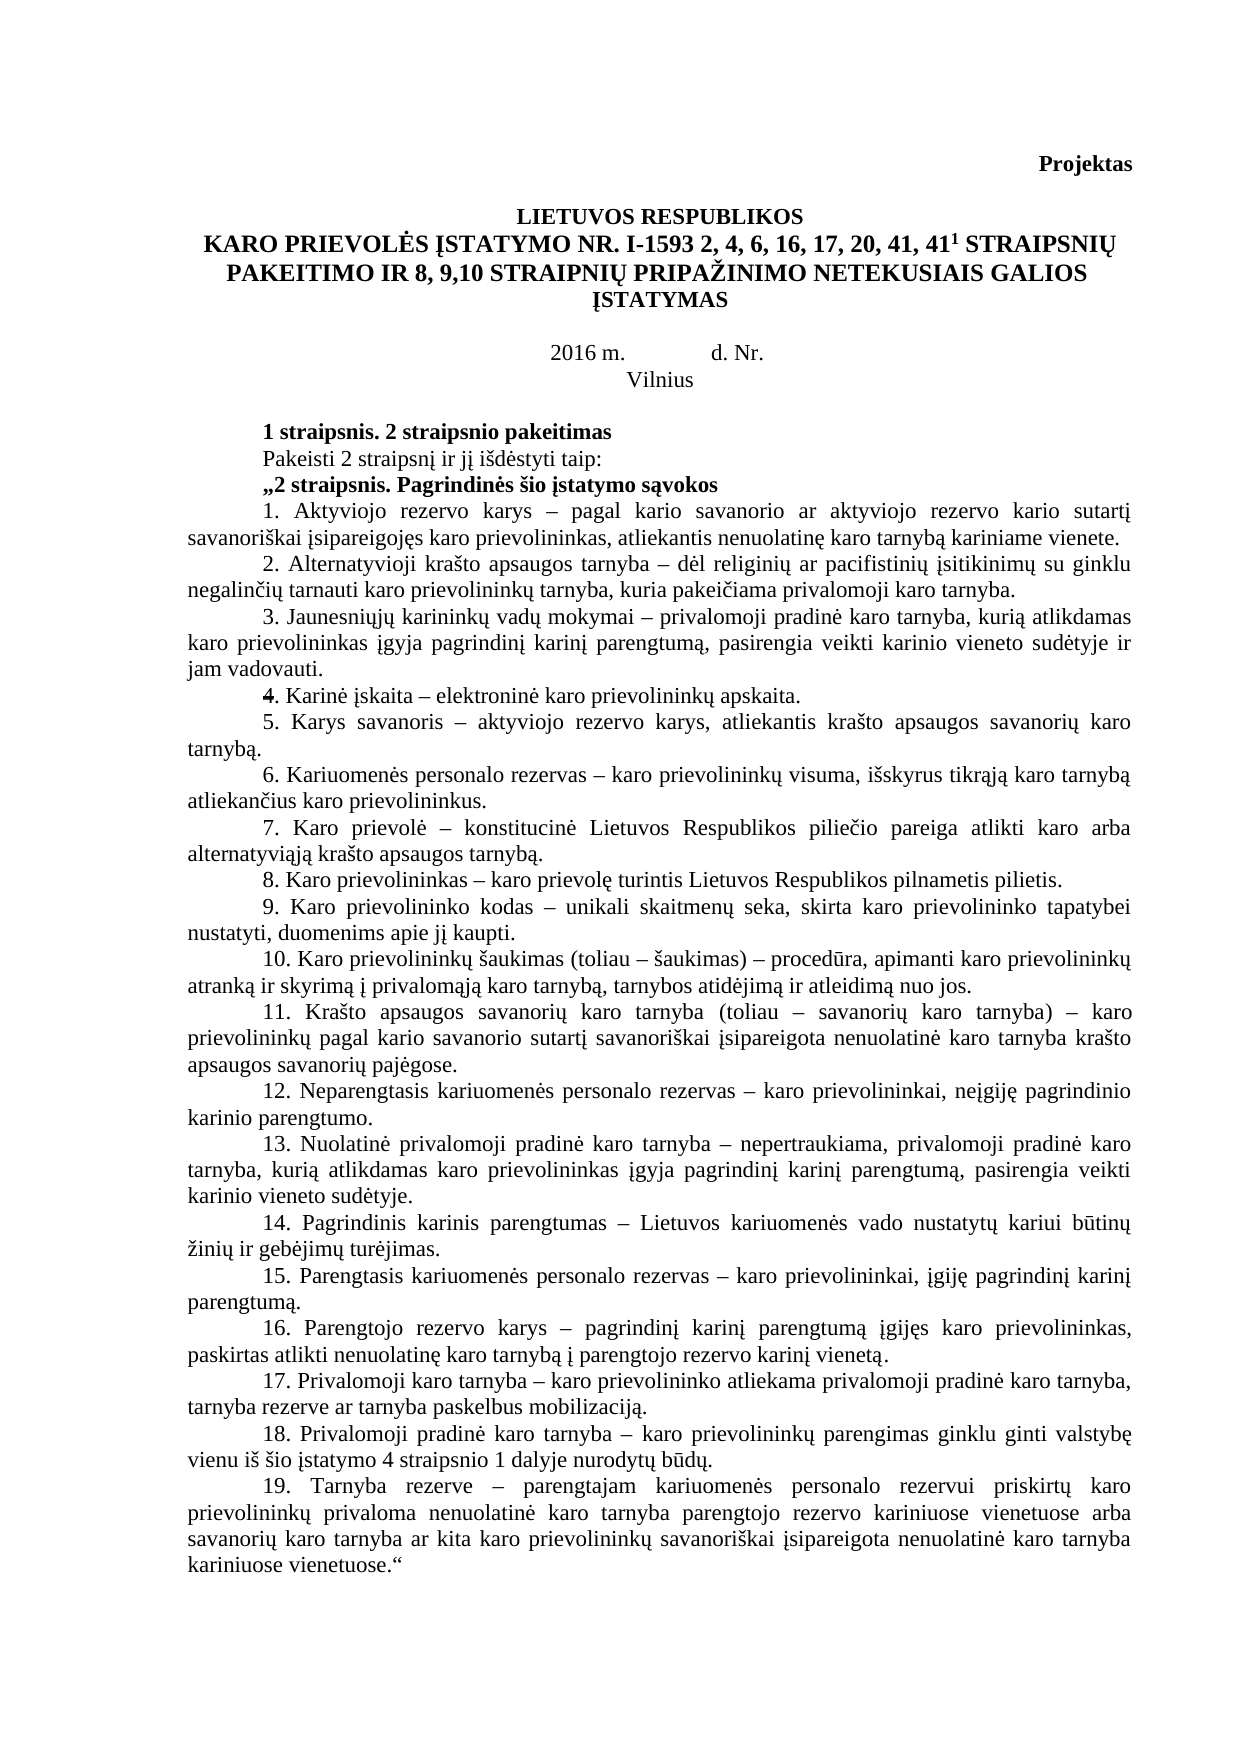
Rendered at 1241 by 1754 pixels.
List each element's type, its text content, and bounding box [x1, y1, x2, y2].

text 6. Kariuomenės personalo rezervas – karo prievolininkų visuma, išskyrus tikrąją karo tarnybą atliekančius karo prievolininkus. [187, 761, 1132, 814]
text Pakeisti 2 straipsnį ir jį išdėstyti taip: [187, 445, 1132, 471]
text 11. Krašto apsaugos savanorių karo tarnyba (toliau – savanorių karo tarnyba) – karo prievolininkų pagal kario savanorio sutartį savanoriškai įsipareigota nenuolatinė karo tarnyba krašto apsaugos savanorių pajėgose. [187, 998, 1132, 1077]
text KARO PRIEVOLĖS ĮSTATYMO NR. I-1593 2, 4, 6, 16, 17, 20, 41, 411 STRAIPSNIŲ PAKEITIMO IR 8, 9,10 STRAIPNIŲ PRIPAŽINIMO NETEKUSIAIS GALIOS [187, 229, 1132, 287]
text 10. Karo prievolininkų šaukimas (toliau – šaukimas) – procedūra, apimanti karo prievolininkų atranką ir skyrimą į privalomąją karo tarnybą, tarnybos atidėjimą ir atleidimą nuo jos. [187, 945, 1132, 998]
text 1. Aktyviojo rezervo karys – pagal kario savanorio ar aktyviojo rezervo kario sutartį savanoriškai įsipareigojęs karo prievolininkas, atliekantis nenuolatinę karo tarnybą kariniame vienete. [187, 497, 1132, 550]
text 4. Karinė įskaita – elektroninė karo prievolininkų apskaita. [187, 682, 1132, 708]
text Vilnius [187, 366, 1132, 392]
text 13. Nuolatinė privalomoji pradinė karo tarnyba – nepertraukiama, privalomoji pradinė karo tarnyba, kurią atlikdamas karo prievolininkas įgyja pagrindinį karinį parengtumą, pasirengia veikti karinio vieneto sudėtyje. [187, 1130, 1132, 1209]
text 3. Jaunesniųjų karininkų vadų mokymai – privalomoji pradinė karo tarnyba, kurią atlikdamas karo prievolininkas įgyja pagrindinį karinį parengtumą, pasirengia veikti karinio vieneto sudėtyje ir jam vadovauti. [187, 603, 1132, 682]
text 14. Pagrindinis karinis parengtumas – Lietuvos kariuomenės vado nustatytų kariui būtinų žinių ir gebėjimų turėjimas. [187, 1209, 1132, 1262]
text „2 straipsnis. Pagrindinės šio įstatymo sąvokos [187, 471, 1132, 497]
text 17. Privalomoji karo tarnyba – karo prievolininko atliekama privalomoji pradinė karo tarnyba, tarnyba rezerve ar tarnyba paskelbus mobilizaciją. [187, 1367, 1132, 1420]
text 7. Karo prievolė – konstitucinė Lietuvos Respublikos piliečio pareiga atlikti karo arba alternatyviąją krašto apsaugos tarnybą. [187, 814, 1132, 866]
text 8. Karo prievolininkas – karo prievolę turintis Lietuvos Respublikos pilnametis pilietis. [187, 866, 1132, 893]
text 2016 m. d. Nr. [187, 339, 1132, 366]
text 9. Karo prievolininko kodas – unikali skaitmenų seka, skirta karo prievolininko tapatybei nustatyti, duomenims apie jį kaupti. [187, 893, 1132, 945]
text 5. Karys savanoris – aktyviojo rezervo karys, atliekantis krašto apsaugos savanorių karo tarnybą. [187, 708, 1132, 761]
text 19. Tarnyba rezerve – parengtajam kariuomenės personalo rezervui priskirtų karo prievolininkų privaloma nenuolatinė karo tarnyba parengtojo rezervo kariniuose vienetuose arba savanorių karo tarnyba ar kita karo prievolininkų savanoriškai įsipareigota nenuolatinė karo tarnyba kariniuose vienetuose.“ [187, 1472, 1132, 1578]
text 2. Alternatyvioji krašto apsaugos tarnyba – dėl religinių ar pacifistinių įsitikinimų su ginklu negalinčių tarnauti karo prievolininkų tarnyba, kuria pakeičiama privalomoji karo tarnyba. [187, 550, 1132, 603]
text 16. Parengtojo rezervo karys – pagrindinį karinį parengtumą įgijęs karo prievolininkas, paskirtas atlikti nenuolatinę karo tarnybą į parengtojo rezervo karinį vienetą. [187, 1314, 1132, 1367]
text ĮSTATYMAS [187, 287, 1132, 313]
text 18. Privalomoji pradinė karo tarnyba – karo prievolininkų parengimas ginklu ginti valstybę vienu iš šio įstatymo 4 straipsnio 1 dalyje nurodytų būdų. [187, 1420, 1132, 1472]
text 12. Neparengtasis kariuomenės personalo rezervas – karo prievolininkai, neįgiję pagrindinio karinio parengtumo. [187, 1077, 1132, 1130]
text 1 straipsnis. 2 straipsnio pakeitimas [187, 418, 1132, 445]
text LIETUVOS RESPUBLIKOS [187, 203, 1132, 229]
text Projektas [187, 150, 1132, 176]
text 15. Parengtasis kariuomenės personalo rezervas – karo prievolininkai, įgiję pagrindinį karinį parengtumą. [187, 1262, 1132, 1314]
